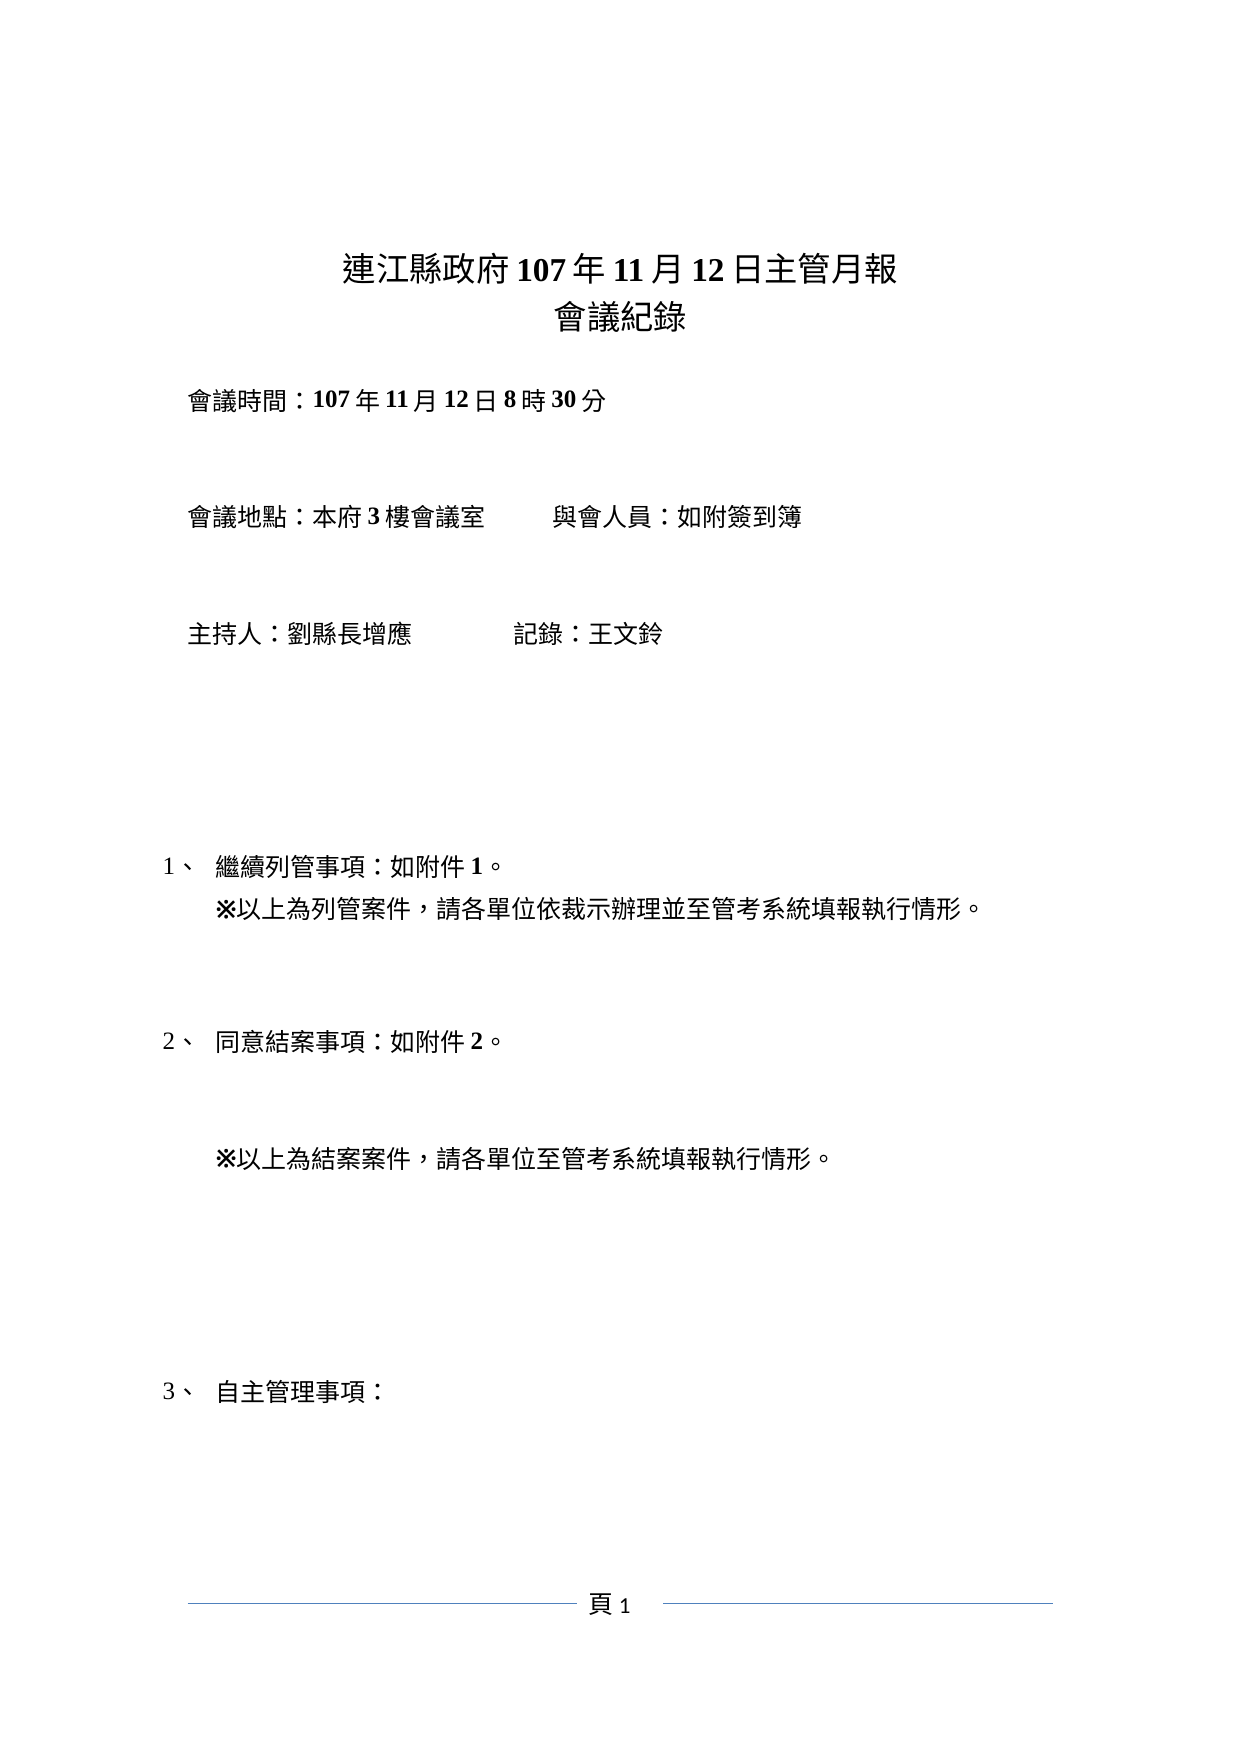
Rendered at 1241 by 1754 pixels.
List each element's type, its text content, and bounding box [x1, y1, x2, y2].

text ※以上為結案案件，請各單位至管考系統填報執行情形。 [215, 1118, 1053, 1176]
text 主持人：劉縣長增應 記錄：王文鈴 [187, 593, 1053, 651]
text 連江縣政府107年11月12日主管月報 [187, 243, 1053, 291]
list 自主管理事項： [187, 1351, 1053, 1409]
list 同意結案事項：如附件2。 [187, 1001, 1053, 1059]
text 會議紀錄 [187, 291, 1053, 339]
text 會議地點：本府3樓會議室 與會人員：如附簽到簿 [187, 476, 1053, 534]
list 繼續列管事項：如附件1。 [187, 826, 1053, 884]
text 會議時間：107年11月12日8時30分 [187, 359, 1053, 418]
text ※以上為列管案件，請各單位依裁示辦理並至管考系統填報執行情形。 [215, 890, 1053, 926]
